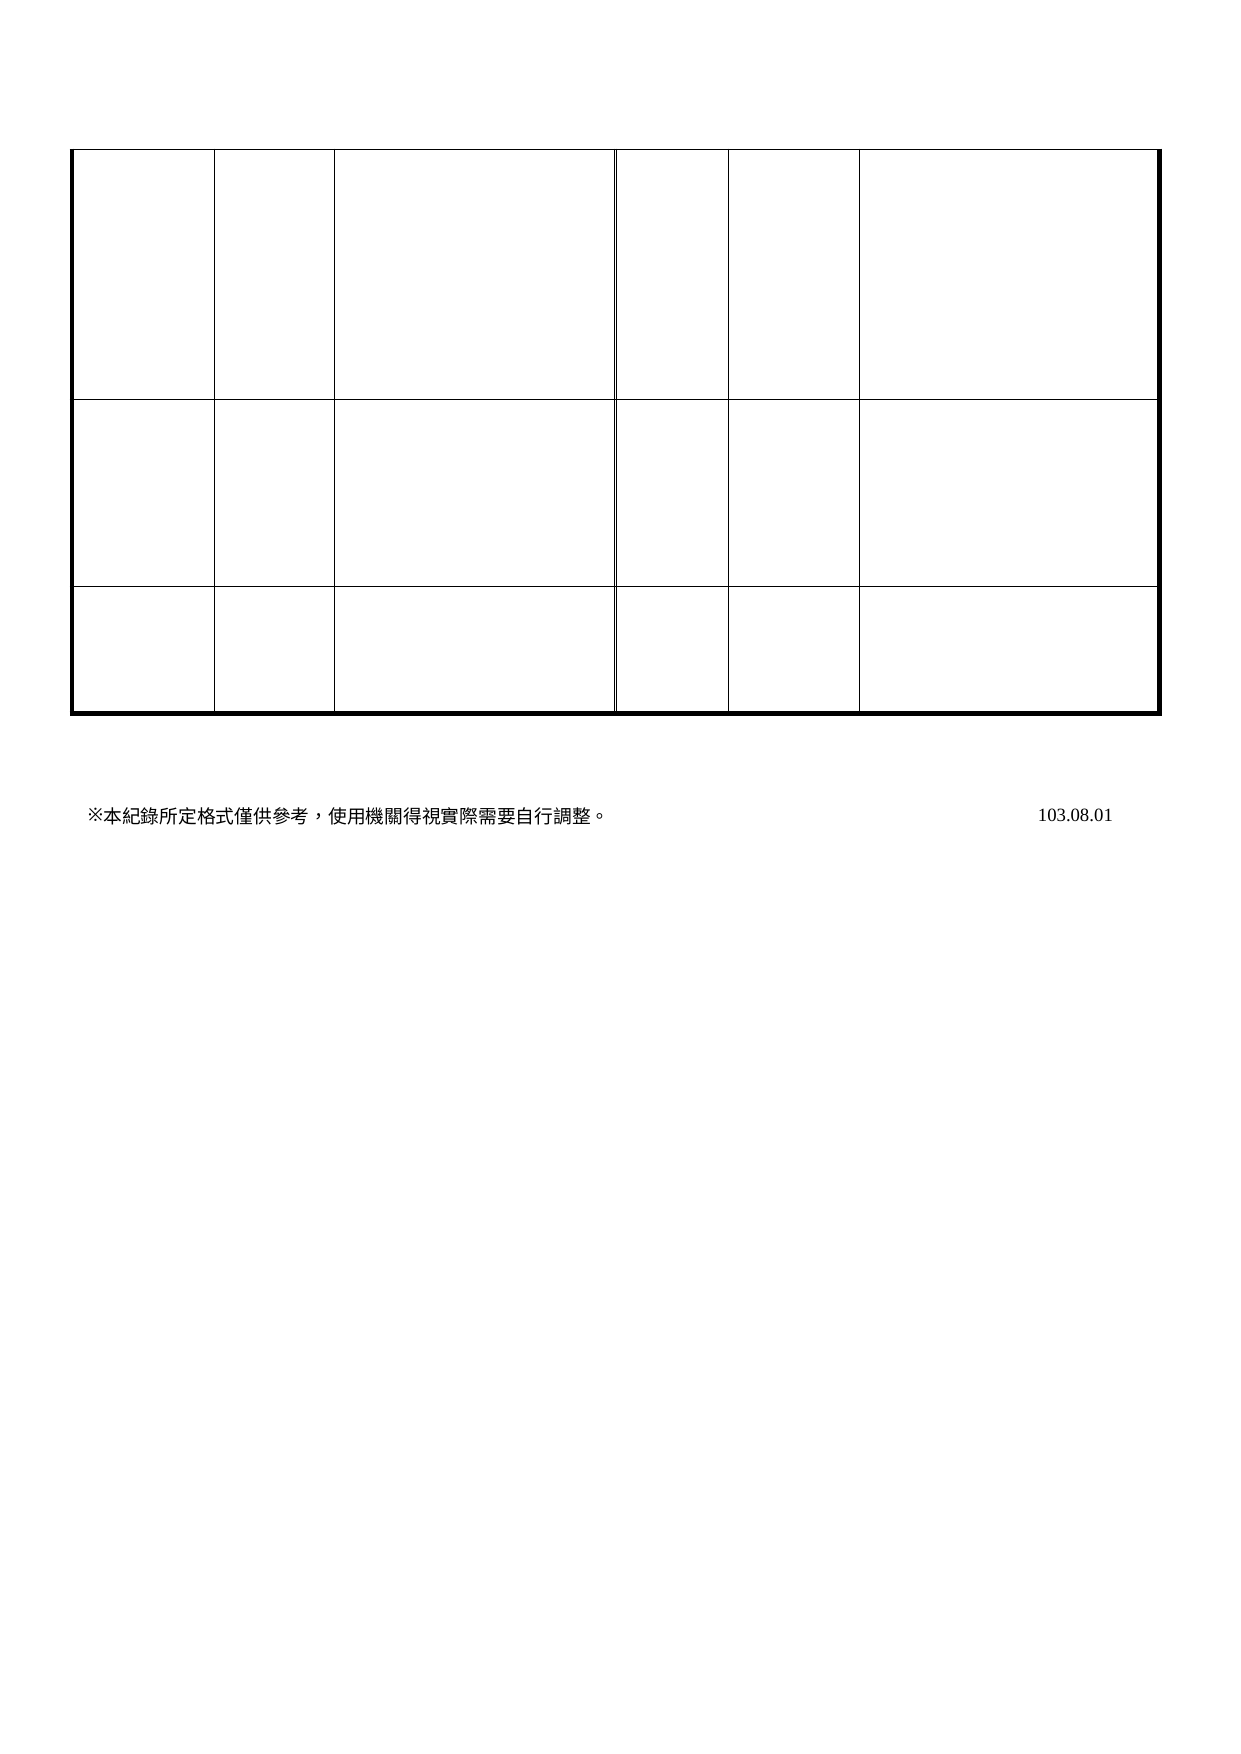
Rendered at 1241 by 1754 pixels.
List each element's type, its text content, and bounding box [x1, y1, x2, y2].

text ※本紀錄所定格式僅供參考，使用機關得視實際需要自行調整。 103.08.01 [88, 773, 1162, 836]
table_cell [215, 587, 334, 711]
table_cell [74, 150, 214, 398]
table_cell [729, 400, 859, 586]
table_cell [729, 587, 859, 711]
table_cell [860, 587, 1157, 711]
table_cell [617, 400, 728, 586]
table_cell [617, 150, 728, 398]
table_cell [215, 400, 334, 586]
table_cell [335, 400, 614, 586]
table_cell [729, 150, 859, 398]
table_cell [335, 587, 614, 711]
table_cell [860, 400, 1157, 586]
table_cell [335, 150, 614, 398]
table_cell [74, 587, 214, 711]
table_cell [74, 400, 214, 586]
table_cell [617, 587, 728, 711]
table_cell [215, 150, 334, 398]
table_cell [860, 150, 1157, 398]
